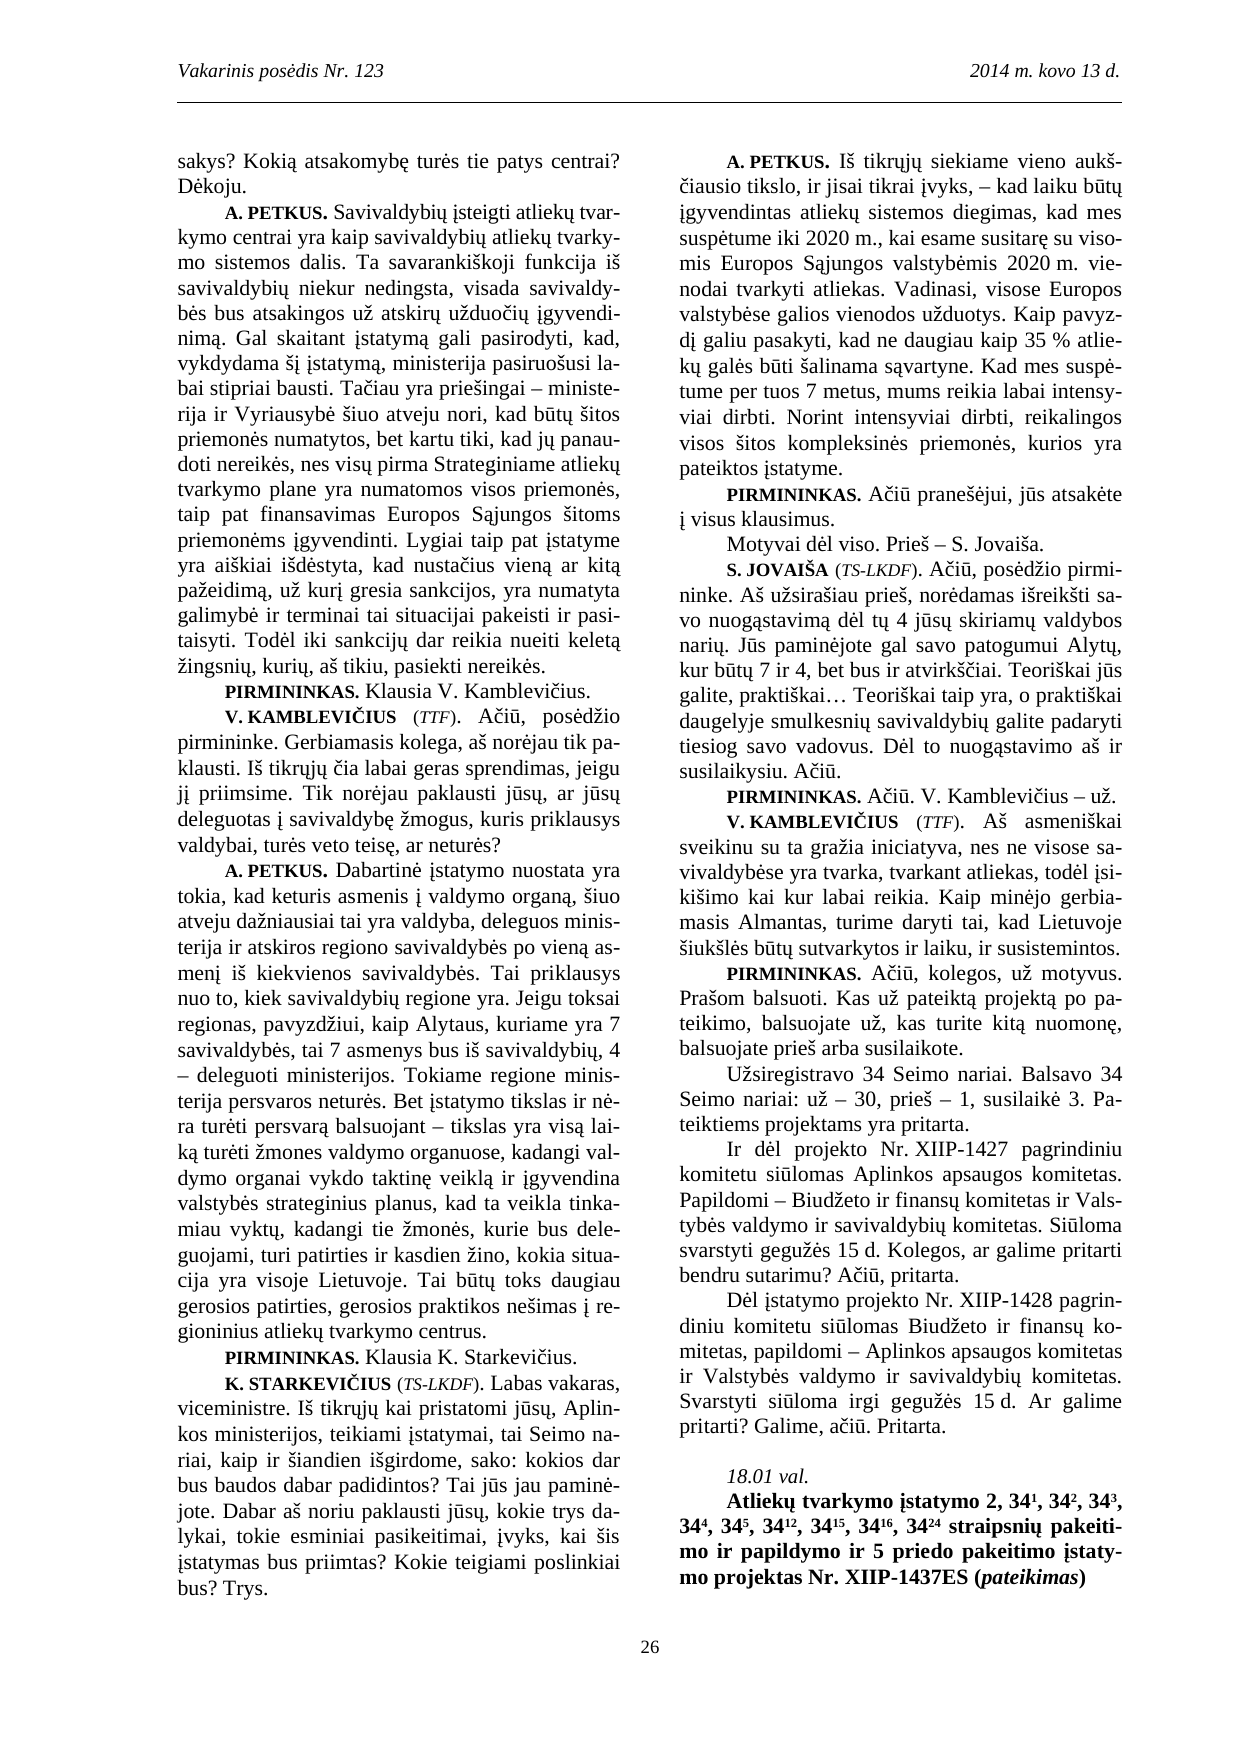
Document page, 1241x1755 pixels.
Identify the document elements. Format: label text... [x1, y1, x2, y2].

text A. PETKUS. Iš tik­rų­jų sie­kia­me vie­no aukš­čiau­sio tiks­lo, ir ji­sai tik­rai įvyks, – kad lai­ku bū­tų įgy­ven­din­tas at­lie­kų sis­te­mos die­gi­mas, kad mes su­spė­tu­me iki 2020 m., kai esa­me su­si­ta­rę su vi­so­mis Eu­ro­pos Są­jun­gos vals­ty­bė­mis 2020 m. vie­no­dai tvar­ky­ti at­lie­kas. Va­di­na­si, vi­so­se Eu­ro­pos vals­ty­bė­se ga­lios vie­no­dos už­duo­tys. Kaip pa­vyz­dį ga­liu pa­sa­ky­ti, kad ne dau­giau kaip 35 % at­lie­kų ga­lės bū­ti ša­li­na­ma są­var­ty­ne. Kad mes su­spė­tu­me per tuos 7 me­tus, mums rei­kia la­bai in­ten­sy­viai dirb­ti. No­rint in­ten­sy­viai dirb­ti, rei­ka­lin­gos vi­sos ši­tos kom­plek­si­nės prie­mo­nės, ku­rios yra pa­teik­tos įsta­ty­me. [679, 148, 1122, 481]
text Už­si­re­gist­ra­vo 34 Sei­mo na­riai. Bal­sa­vo 34 Sei­mo na­riai: už – 30, prieš – 1, su­si­lai­kė 3. Pa­teik­tiems pro­jek­tams yra pri­tar­ta. [679, 1061, 1122, 1136]
text 18.01 val. [726, 1464, 1122, 1488]
text PIRMININKAS. Ačiū pra­ne­šė­jui, jūs at­sa­kė­te į vi­sus klau­si­mus. [679, 481, 1122, 531]
text S. JOVAIŠA (TS-LKDF). Ačiū, po­sė­džio pir­mi­nin­ke. Aš už­si­ra­šiau prieš, no­rė­da­mas iš­reikš­ti sa­vo nuo­gąs­ta­vi­mą dėl tų 4 jū­sų ski­ria­mų val­dy­bos na­rių. Jūs pa­mi­nė­jo­te gal sa­vo pa­to­gu­mui Aly­tų, kur bū­tų 7 ir 4, bet bus ir at­virkš­čiai. Te­oriš­kai jūs ga­li­te, prak­tiš­kai… Te­oriš­kai taip yra, o prak­tiš­kai dau­ge­ly­je smul­kes­nių sa­vi­val­dy­bių ga­li­te pa­da­ry­ti tie­siog sa­vo va­do­vus. Dėl to nuo­gąs­ta­vi­mo aš ir su­si­lai­ky­siu. Ačiū. [679, 556, 1122, 783]
text A. PETKUS. Sa­vi­val­dy­bių įsteig­ti at­lie­kų tvar­ky­mo cen­trai yra kaip sa­vi­val­dy­bių at­lie­kų tvar­ky­mo sis­te­mos da­lis. Ta sa­va­ran­kiš­ko­ji funk­ci­ja iš sa­vi­val­dy­bių nie­kur ne­dings­ta, vi­sa­da sa­vi­val­dy­bės bus at­sa­kin­gos už at­ski­rų už­duo­čių įgy­ven­di­ni­mą. Gal skai­tant įsta­ty­mą ga­li pa­si­ro­dy­ti, kad, vyk­dy­da­ma šį įsta­ty­mą, mi­nis­te­ri­ja pa­si­ruo­šu­si la­bai stip­riai baus­ti. Ta­čiau yra prie­šin­gai – mi­nis­te­ri­ja ir Vy­riau­sy­bė šiuo at­ve­ju no­ri, kad bū­tų ši­tos prie­mo­nės nu­ma­ty­tos, bet kar­tu ti­ki, kad jų pa­nau­do­ti ne­rei­kės, nes vi­sų pir­ma Stra­te­gi­nia­me at­lie­kų tvar­ky­mo pla­ne yra nu­ma­to­mos vi­sos prie­mo­nės, taip pat fi­nan­sa­vi­mas Eu­ro­pos Są­jun­gos ši­toms prie­mo­nėms įgy­ven­din­ti. Ly­giai taip pat įsta­ty­me yra aiš­kiai iš­dės­ty­ta, kad nu­sta­čius vie­ną ar ki­tą pa­žei­di­mą, už ku­rį gre­sia sank­ci­jos, yra nu­ma­ty­ta ga­li­my­bė ir ter­mi­nai tai si­tu­a­ci­jai pa­keis­ti ir pa­si­tai­sy­ti. To­dėl iki sank­ci­jų dar rei­kia nu­ei­ti ke­le­tą žings­nių, ku­rių, aš ti­kiu, pa­siek­ti nerei­kės. [177, 199, 620, 678]
text K. STARKEVIČIUS (TS-LKDF). La­bas va­ka­ras, vi­ce­mi­nist­re. Iš tik­rų­jų kai pri­sta­to­mi jū­sų, Ap­lin­kos mi­nis­te­ri­jos, tei­kia­mi įsta­ty­mai, tai Sei­mo na­riai, kaip ir šian­dien iš­gir­do­me, sa­ko: ko­kios dar bus bau­dos da­bar pa­di­din­tos? Tai jūs jau pa­mi­nė­jo­te. Da­bar aš no­riu pa­klaus­ti jū­sų, ko­kie trys da­ly­kai, to­kie es­mi­niai pa­si­kei­ti­mai, įvyks, kai šis įsta­ty­mas bus pri­im­tas? Ko­kie tei­gia­mi po­slin­kiai bus? Trys. [177, 1370, 620, 1600]
text At­lie­kų tvar­ky­mo įsta­ty­mo 2, 341, 342, 343, 344, 345, 3412, 3415, 3416, 3424 straips­nių pa­kei­ti­mo ir pa­pil­dy­mo ir 5 prie­do pa­kei­ti­mo įsta­ty­mo pro­jek­tas Nr. XIIP-1437ES (pa­tei­ki­mas) [679, 1488, 1122, 1589]
text PIRMININKAS. Ačiū. V. Kam­ble­vi­čius – už. [679, 783, 1122, 808]
text V. KAMBLEVIČIUS (TTF). Ačiū, po­sė­džio pir­mi­nin­ke. Ger­bia­ma­sis ko­le­ga, aš no­rė­jau tik pa­klaus­ti. Iš tik­rų­jų čia la­bai ge­ras spren­di­mas, jei­gu jį pri­im­si­me. Tik no­rė­jau pa­klaus­ti jū­sų, ar jū­sų de­le­guo­tas į sa­vi­val­dy­bę žmo­gus, ku­ris pri­klau­sys val­dy­bai, tu­rės ve­to tei­sę, ar ne­tu­rės? [177, 703, 620, 857]
text V. KAMBLEVIČIUS (TTF). Aš as­me­niš­kai svei­ki­nu su ta gra­žia ini­cia­ty­va, nes ne vi­so­se sa­vi­val­dy­bė­se yra tvar­ka, tvar­kant at­lie­kas, to­dėl įsi­ki­ši­mo kai kur la­bai rei­kia. Kaip mi­nė­jo ger­bia­ma­sis Al­man­tas, tu­ri­me da­ry­ti tai, kad Lie­tu­vo­je šiukš­lės bū­tų su­tvar­ky­tos ir lai­ku, ir su­sis­te­min­tos. [679, 808, 1122, 960]
text PIRMININKAS. Ačiū, ko­le­gos, už mo­ty­vus. Pra­šom bal­suo­ti. Kas už pa­teik­tą pro­jek­tą po pa­tei­ki­mo, bal­suo­ja­te už, kas tu­ri­te ki­tą nuo­mo­nę, bal­suo­ja­te prieš ar­ba su­si­lai­ko­te. [679, 960, 1122, 1061]
text Ir dėl projekto Nr. XIIP-1427 pa­grin­di­niu ko­­mi­te­tu siū­lo­mas Ap­lin­kos ap­sau­gos ko­mi­te­tas. Pa­pil­do­mi – Biu­dže­to ir fi­nan­sų ko­mi­te­tas ir Vals­ty­bės val­dy­mo ir sa­vi­val­dy­bių ko­mi­te­tas. Siū­lo­ma svars­ty­ti ge­gu­žės 15 d. Ko­le­gos, ar ga­li­me pri­tar­ti ben­dru su­ta­ri­mu? Ačiū, pri­tar­ta. [679, 1136, 1122, 1287]
text PIRMININKAS. Klau­sia K. Star­ke­vi­čius. [177, 1344, 620, 1370]
text A. PETKUS. Da­bar­ti­nė įsta­ty­mo nuo­sta­ta yra to­kia, kad keturis as­me­nis į val­dy­mo or­ga­ną, šiuo at­ve­ju daž­niau­siai tai yra val­dy­ba, de­le­guos mi­nis­te­ri­ja ir at­ski­ros re­gio­no sa­vi­val­dy­bės po vie­ną as­me­nį iš kiek­vie­nos sa­vi­val­dy­bės. Tai pri­klau­sys nuo to, kiek sa­vi­val­dy­bių re­gio­ne yra. Jei­gu tok­sai re­gio­nas, pa­vyz­džiui, kaip Aly­taus, ku­ria­me yra 7 sa­vi­val­dy­bės, tai 7 as­me­nys bus iš sa­vi­val­dy­bių, 4 – de­le­guo­ti mi­nis­te­ri­jos. To­kia­me re­gio­ne mi­nis­te­ri­ja per­sva­ros ne­tu­rės. Bet įsta­ty­mo tiks­las ir nė­ra tu­rė­ti per­sva­rą bal­suo­jant – tiks­las yra vi­są lai­ką tu­rė­ti žmo­nes val­dy­mo or­ga­nuo­se, ka­dan­gi val­dy­mo or­ga­nai vyk­do tak­ti­nę veik­lą ir įgy­ven­di­na vals­ty­bės stra­te­gi­nius pla­nus, kad ta veik­la tin­ka­miau vyk­tų, ka­dan­gi tie žmo­nės, ku­rie bus de­le­guo­ja­mi, tu­ri pa­tir­ties ir kas­dien ži­no, ko­kia si­tu­a­ci­ja yra vi­so­je Lie­tu­vo­je. Tai bū­tų toks dau­giau ge­ro­sios pa­tir­ties, ge­ro­sios prak­ti­kos ne­ši­mas į re­gio­ni­nius at­lie­kų tvar­ky­mo cen­trus. [177, 857, 620, 1344]
text sa­kys? Ko­kią at­sa­ko­my­bę tu­rės tie pa­tys cen­trai? Dė­ko­ju. [177, 148, 620, 199]
text Mo­ty­vai dėl vi­so. Prieš – S. Jo­vai­ša. [679, 531, 1122, 556]
text PIRMININKAS. Klau­sia V. Kam­ble­vi­čius. [177, 678, 620, 703]
text Dėl įsta­ty­mo projekto Nr. XIIP-1428 pa­grin­di­niu ko­mi­te­tu siū­lo­mas Biu­dže­to ir fi­nan­sų ko­mite­tas, pa­pil­do­mi – Ap­lin­kos ap­sau­gos ko­mi­te­tas ir Vals­ty­bės val­dy­mo ir sa­vi­val­dy­bių ko­mi­te­tas. Svar­s­ty­ti siūloma ir­gi ge­gu­žės 15 d. Ar ga­li­me pri­tar­ti? Ga­li­me, ačiū. Pri­tar­ta. [679, 1287, 1122, 1439]
